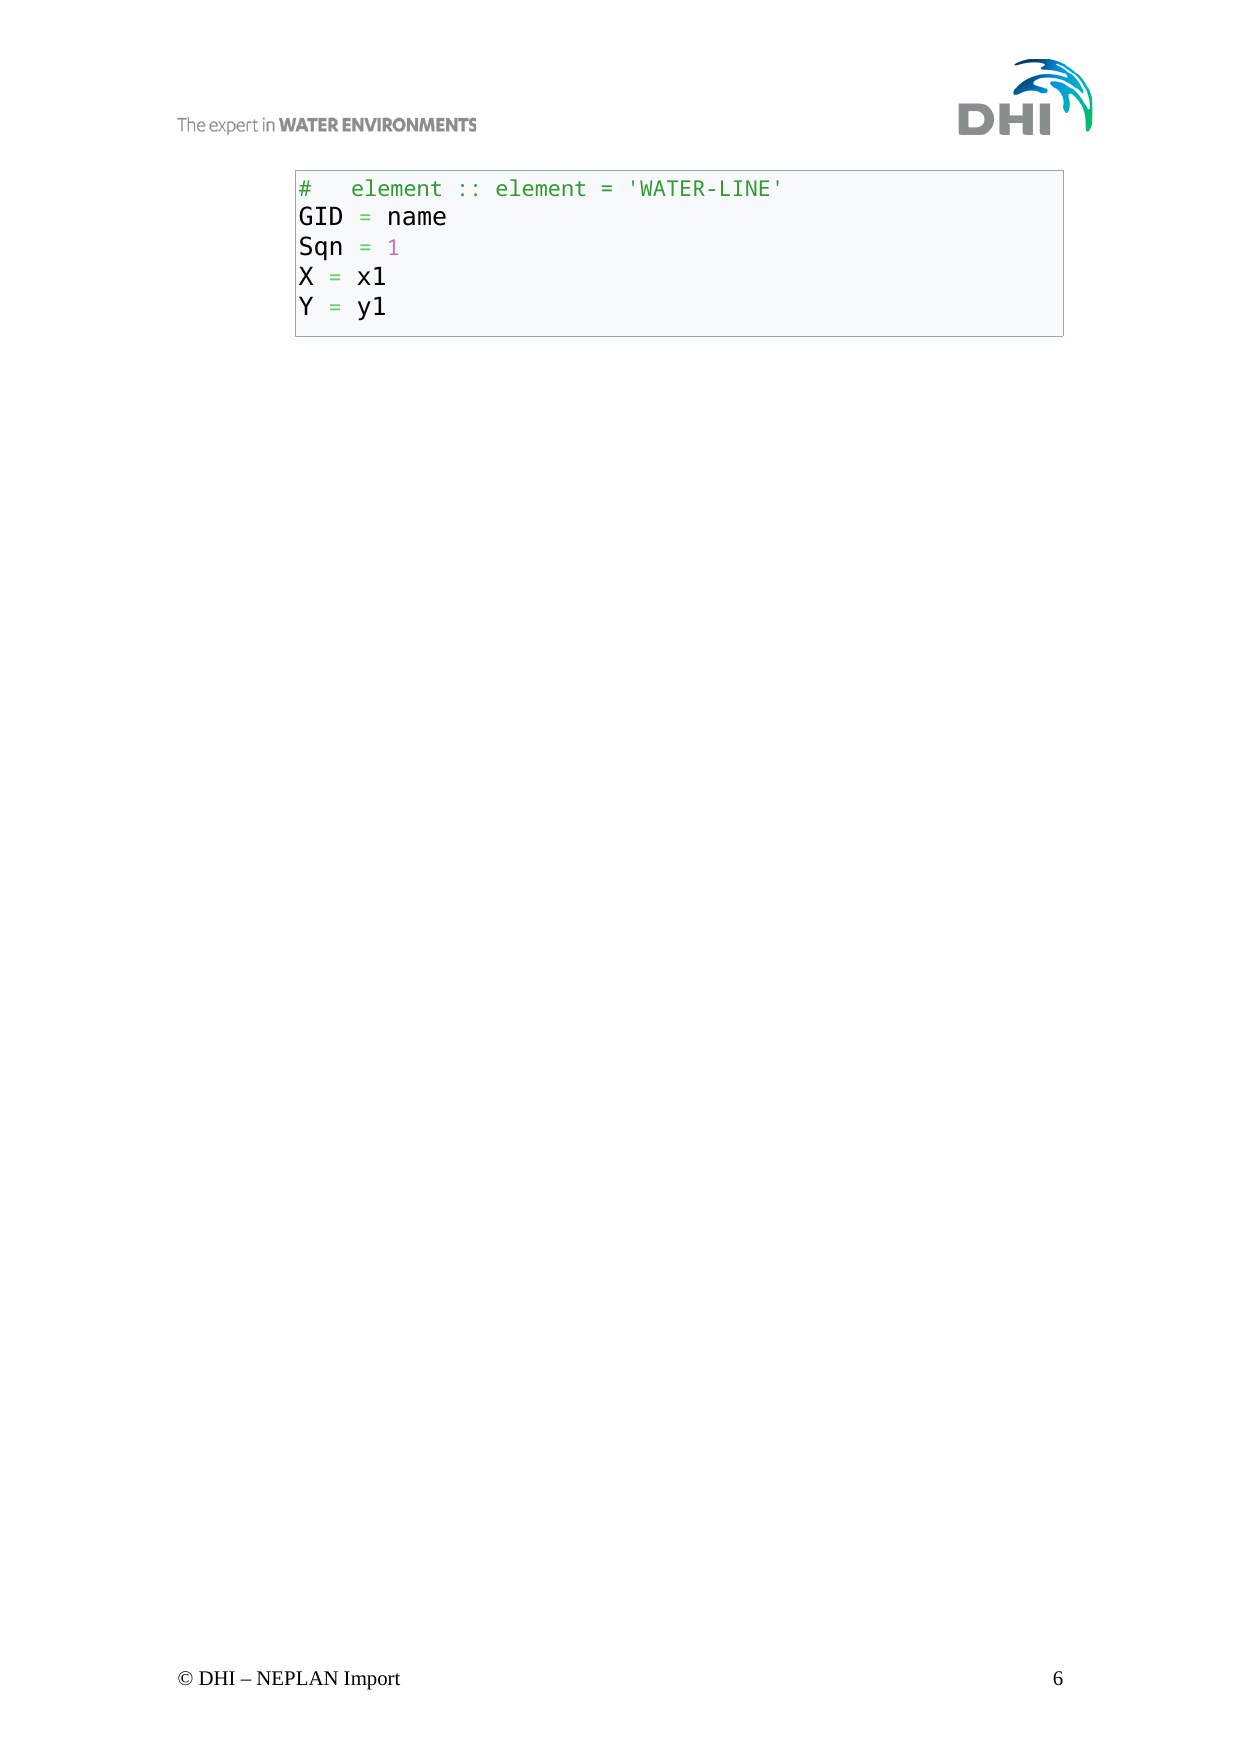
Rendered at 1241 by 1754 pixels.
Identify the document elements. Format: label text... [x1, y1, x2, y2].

picture [177, 117, 477, 135]
table_header # element :: element = 'WATER-LINE' GID = name Sqn = 1 X = x1 Y = y1 [296, 171, 1063, 336]
picture [958, 59, 1093, 135]
